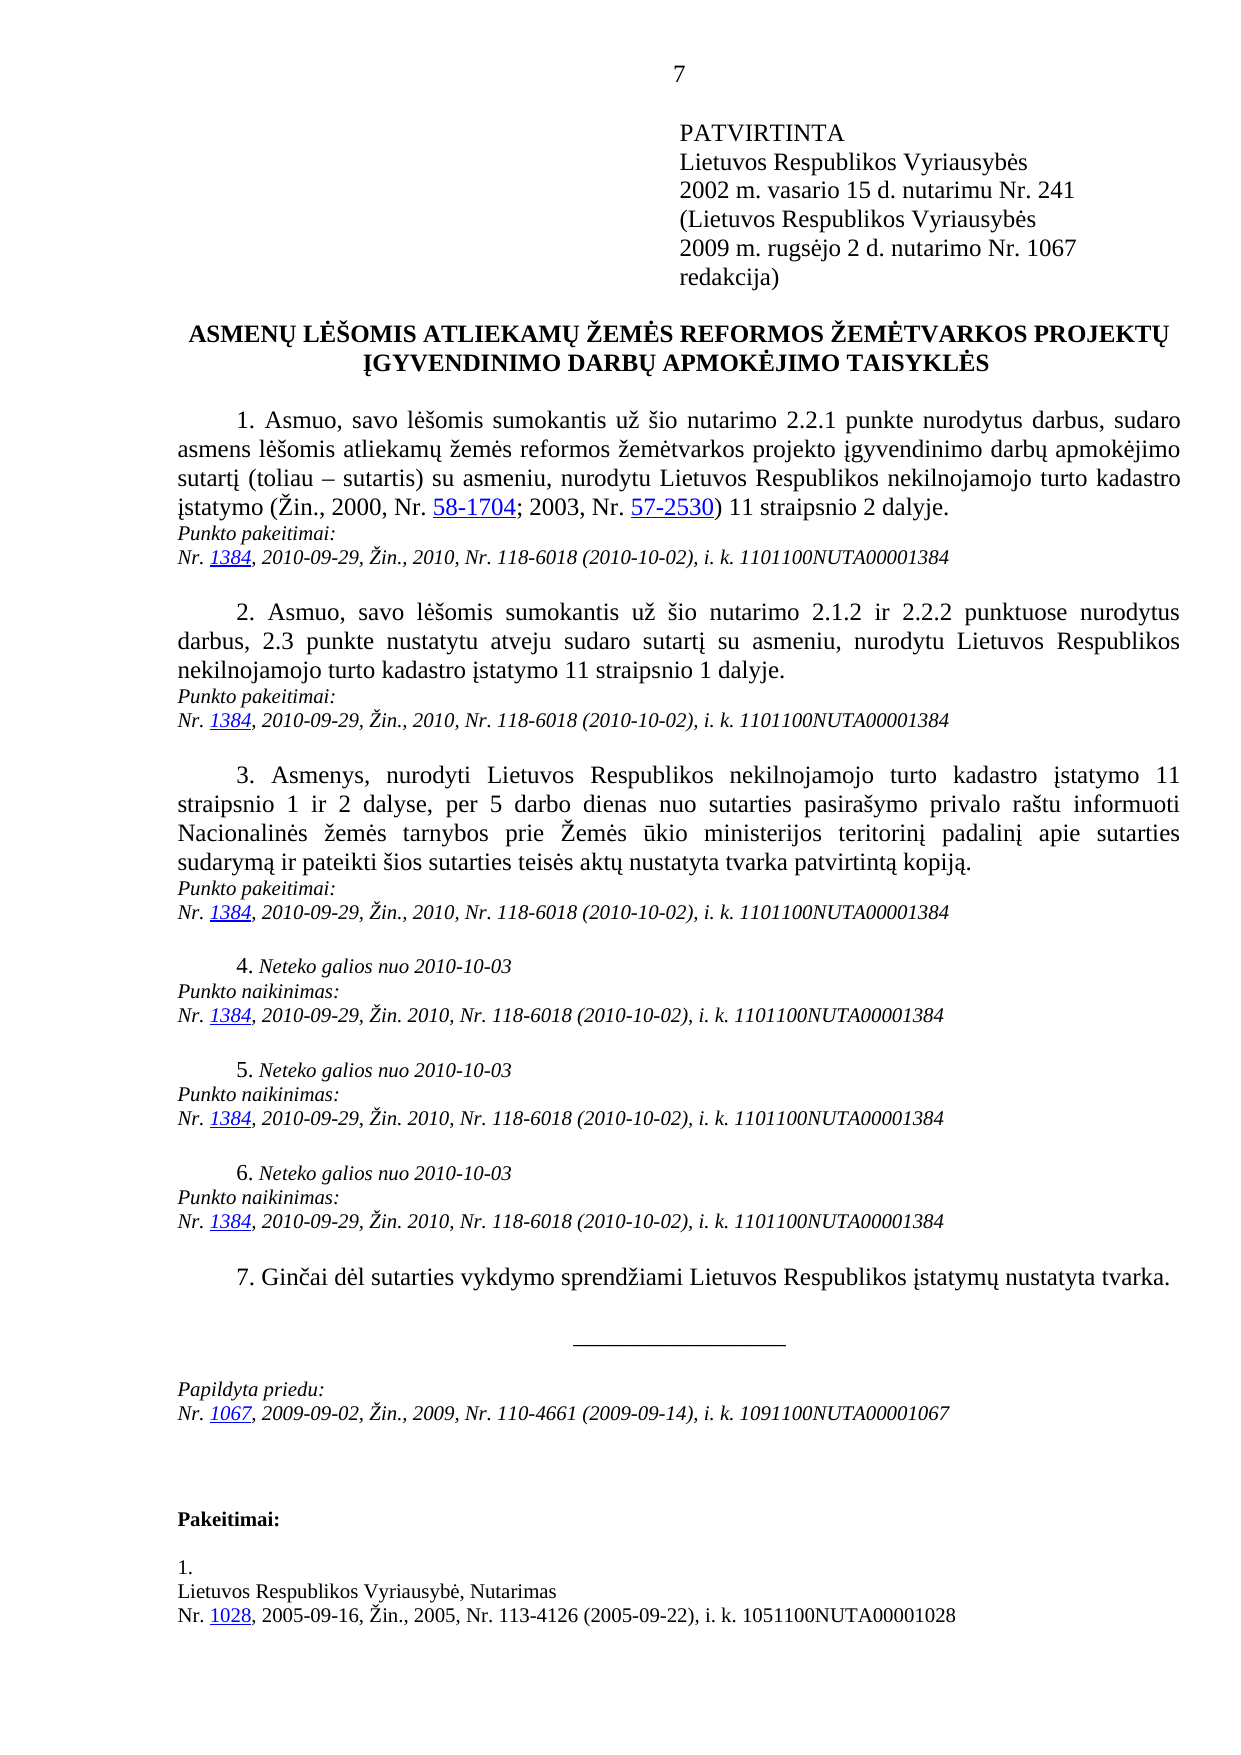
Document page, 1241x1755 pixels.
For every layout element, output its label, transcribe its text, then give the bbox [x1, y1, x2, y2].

text Nr. 1067, 2009-09-02, Žin., 2009, Nr. 110-4661 (2009-09-14), i. k. 1091100NUTA00001067 [177, 1401, 1181, 1425]
text Nr. 1028, 2005-09-16, Žin., 2005, Nr. 113-4126 (2005-09-22), i. k. 1051100NUTA00001028 [177, 1603, 1181, 1627]
text PATVIRTINTA [679, 118, 1181, 147]
text Punkto naikinimas: [177, 1185, 1181, 1209]
text Nr. 1384, 2010-09-29, Žin., 2010, Nr. 118-6018 (2010-10-02), i. k. 1101100NUTA00001384 [177, 545, 1181, 569]
text Nr. 1384, 2010-09-29, Žin., 2010, Nr. 118-6018 (2010-10-02), i. k. 1101100NUTA00001384 [177, 900, 1181, 924]
text 1. Asmuo, savo lėšomis sumokantis už šio nutarimo 2.2.1 punkte nurodytus darbus, sudaro asmens lėšomis atliekamų žemės reformos žemėtvarkos projekto įgyvendinimo darbų apmokėjimo sutartį (toliau – sutartis) su asmeniu, nurodytu Lietuvos Respublikos nekilnojamojo turto kadastro įstatymo (Žin., 2000, Nr. 58-1704; 2003, Nr. 57-2530) 11 straipsnio 2 dalyje. [177, 406, 1181, 521]
text _________________ [177, 1320, 1181, 1348]
text 2009 m. rugsėjo 2 d. nutarimo Nr. 1067 [679, 233, 1181, 262]
text 4. Neteko galios nuo 2010-10-03 [177, 952, 1181, 979]
text 5. Neteko galios nuo 2010-10-03 [177, 1056, 1181, 1082]
text Lietuvos Respublikos Vyriausybės [679, 147, 1181, 176]
text 2002 m. vasario 15 d. nutarimu Nr. 241 [679, 176, 1181, 204]
text Nr. 1384, 2010-09-29, Žin., 2010, Nr. 118-6018 (2010-10-02), i. k. 1101100NUTA00001384 [177, 708, 1181, 732]
text Punkto pakeitimai: [177, 876, 1181, 900]
text Nr. 1384, 2010-09-29, Žin. 2010, Nr. 118-6018 (2010-10-02), i. k. 1101100NUTA00001384 [177, 1106, 1181, 1130]
text Punkto pakeitimai: [177, 684, 1181, 708]
text (Lietuvos Respublikos Vyriausybės [679, 204, 1181, 233]
text Punkto naikinimas: [177, 1082, 1181, 1106]
text 3. Asmenys, nurodyti Lietuvos Respublikos nekilnojamojo turto kadastro įstatymo 11 straipsnio 1 ir 2 dalyse, per 5 darbo dienas nuo sutarties pasirašymo privalo raštu informuoti Nacionalinės žemės tarnybos prie Žemės ūkio ministerijos teritorinį padalinį apie sutarties sudarymą ir pateikti šios sutarties teisės aktų nustatyta tvarka patvirtintą kopiją. [177, 761, 1181, 876]
text 7. Ginčai dėl sutarties vykdymo sprendžiami Lietuvos Respublikos įstatymų nustatyta tvarka. [177, 1262, 1181, 1291]
text 6. Neteko galios nuo 2010-10-03 [177, 1159, 1181, 1185]
text Punkto naikinimas: [177, 979, 1181, 1003]
text 2. Asmuo, savo lėšomis sumokantis už šio nutarimo 2.1.2 ir 2.2.2 punktuose nurodytus darbus, 2.3 punkte nustatytu atveju sudaro sutartį su asmeniu, nurodytu Lietuvos Respublikos nekilnojamojo turto kadastro įstatymo 11 straipsnio 1 dalyje. [177, 597, 1181, 684]
text Lietuvos Respublikos Vyriausybė, Nutarimas [177, 1579, 1181, 1603]
text Pakeitimai: [177, 1507, 1181, 1531]
text Nr. 1384, 2010-09-29, Žin. 2010, Nr. 118-6018 (2010-10-02), i. k. 1101100NUTA00001384 [177, 1003, 1181, 1027]
text Nr. 1384, 2010-09-29, Žin. 2010, Nr. 118-6018 (2010-10-02), i. k. 1101100NUTA00001384 [177, 1209, 1181, 1233]
text Punkto pakeitimai: [177, 521, 1181, 545]
text redakcija) [679, 262, 1181, 291]
text 1. [177, 1555, 1181, 1579]
text Papildyta priedu: [177, 1377, 1181, 1401]
text ASMENŲ LĖŠOMIS ATLIEKAMŲ ŽEMĖS REFORMOS ŽEMĖTVARKOS PROJEKTŲ ĮGYVENDINIMO DARBŲ APMOKĖJIMO TAISYKLĖS [177, 319, 1181, 377]
